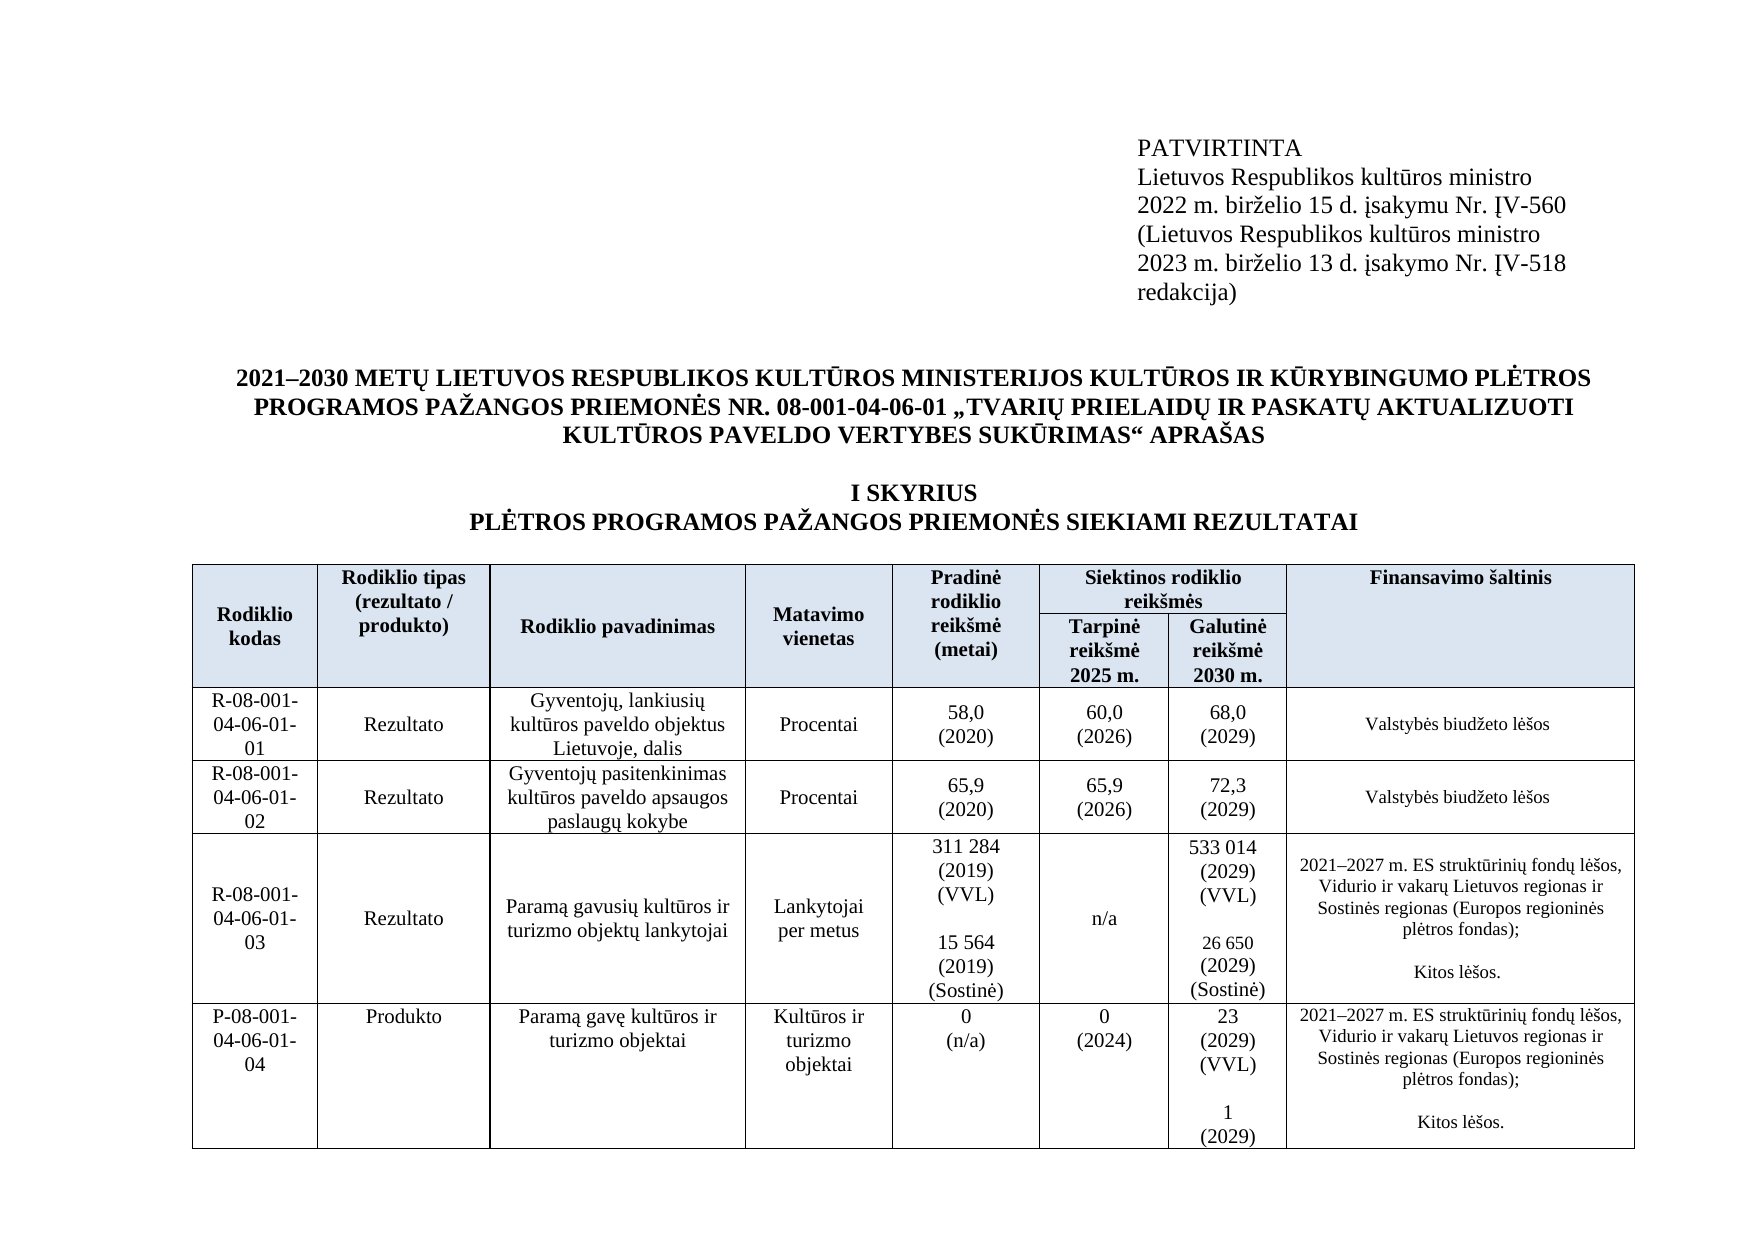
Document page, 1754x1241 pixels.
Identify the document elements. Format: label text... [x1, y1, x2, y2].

table_cell 65,9 (2026) [1040, 761, 1168, 833]
table_cell Gyventojų pasitenkinimas kultūros paveldo apsaugos paslaugų kokybe [491, 761, 745, 833]
table_cell Rezultato [318, 761, 489, 833]
table_cell Produkto [318, 1004, 489, 1148]
table_cell Kultūros ir turizmo objektai [746, 1004, 892, 1148]
table_cell 2021–2027 m. ES struktūrinių fondų lėšos, Vidurio ir vakarų Lietuvos regionas ir Sostinės regionas (Europos regioninės plėtros fondas); Kitos lėšos. [1287, 834, 1634, 1002]
table_cell Tarpinė reikšmė 2025 m. [1040, 614, 1168, 687]
table_cell 311 284 (2019) (VVL) 15 564 (2019) (Sostinė) [893, 834, 1039, 1002]
table_cell Gyventojų, lankiusių kultūros paveldo objektus Lietuvoje, dalis [491, 688, 745, 760]
table_cell n/a [1040, 834, 1168, 1002]
table_header Pradinė rodiklio reikšmė (metai) [893, 565, 1039, 687]
table_cell 0 (n/a) [893, 1004, 1039, 1148]
table_cell P-08-001-04-06-01-04 [193, 1004, 317, 1148]
table_cell Galutinė reikšmė 2030 m. [1169, 614, 1286, 687]
table_header Rodiklio kodas [193, 565, 317, 687]
table_cell Valstybės biudžeto lėšos [1287, 688, 1634, 760]
text 2022 m. birželio 15 d. įsakymu Nr. ĮV-560 [1137, 190, 1636, 219]
table_cell Procentai [746, 761, 892, 833]
text I SKYRIUS [192, 478, 1636, 507]
table_cell Rezultato [318, 688, 489, 760]
table_cell 23 (2029) (VVL) 1 (2029) [1169, 1004, 1286, 1148]
table_cell 68,0 (2029) [1169, 688, 1286, 760]
text PLĖTROS PROGRAMOS PAŽANGOS PRIEMONĖS SIEKIAMI REZULTATAI [192, 507, 1636, 535]
table_cell 0 (2024) [1040, 1004, 1168, 1148]
table_cell 65,9 (2020) [893, 761, 1039, 833]
table_cell Paramą gavusių kultūros ir turizmo objektų lankytojai [491, 834, 745, 1002]
text (Lietuvos Respublikos kultūros ministro [1002, 219, 1636, 248]
table_cell 533 014 (2029) (VVL) 26 650 (2029) (Sostinė) [1169, 834, 1286, 1002]
table_header Rodiklio pavadinimas [491, 565, 745, 687]
table_header Rodiklio tipas (rezultato / produkto) [318, 565, 489, 687]
text redakcija) [1137, 277, 1636, 305]
table_cell R-08-001-04-06-01-01 [193, 688, 317, 760]
table_cell 58,0 (2020) [893, 688, 1039, 760]
table_cell Rezultato [318, 834, 489, 1002]
table_header Finansavimo šaltinis [1287, 565, 1634, 687]
table_cell Valstybės biudžeto lėšos [1287, 761, 1634, 833]
table_cell R-08-001-04-06-01-02 [193, 761, 317, 833]
table_header Matavimo vienetas [746, 565, 892, 687]
table_cell 72,3 (2029) [1169, 761, 1286, 833]
table_header Siektinos rodiklio reikšmės [1040, 565, 1286, 613]
table_cell Lankytojai per metus [746, 834, 892, 1002]
text PATVIRTINTA [1002, 133, 1636, 162]
table_cell Paramą gavę kultūros ir turizmo objektai [491, 1004, 745, 1148]
table_cell Procentai [746, 688, 892, 760]
table_cell 60,0 (2026) [1040, 688, 1168, 760]
text Lietuvos Respublikos kultūros ministro [1137, 162, 1636, 190]
table_cell R-08-001-04-06-01-03 [193, 834, 317, 1002]
text 2023 m. birželio 13 d. įsakymo Nr. ĮV-518 [1137, 248, 1636, 277]
text 2021–2030 METŲ LIETUVOS RESPUBLIKOS KULTŪROS MINISTERIJOS KULTŪROS IR KŪRYBINGUMO PLĖTROS PROGRAMOS PAŽANGOS PRIEMONĖS NR. 08-001-04-06-01 „TVARIŲ PRIELAIDŲ IR PASKATŲ AKTUALIZUOTI KULTŪROS PAVELDO VERTYBES SUKŪRIMAS“ APRAŠAS [192, 363, 1636, 449]
table_cell 2021–2027 m. ES struktūrinių fondų lėšos, Vidurio ir vakarų Lietuvos regionas ir Sostinės regionas (Europos regioninės plėtros fondas); Kitos lėšos. [1287, 1004, 1634, 1148]
